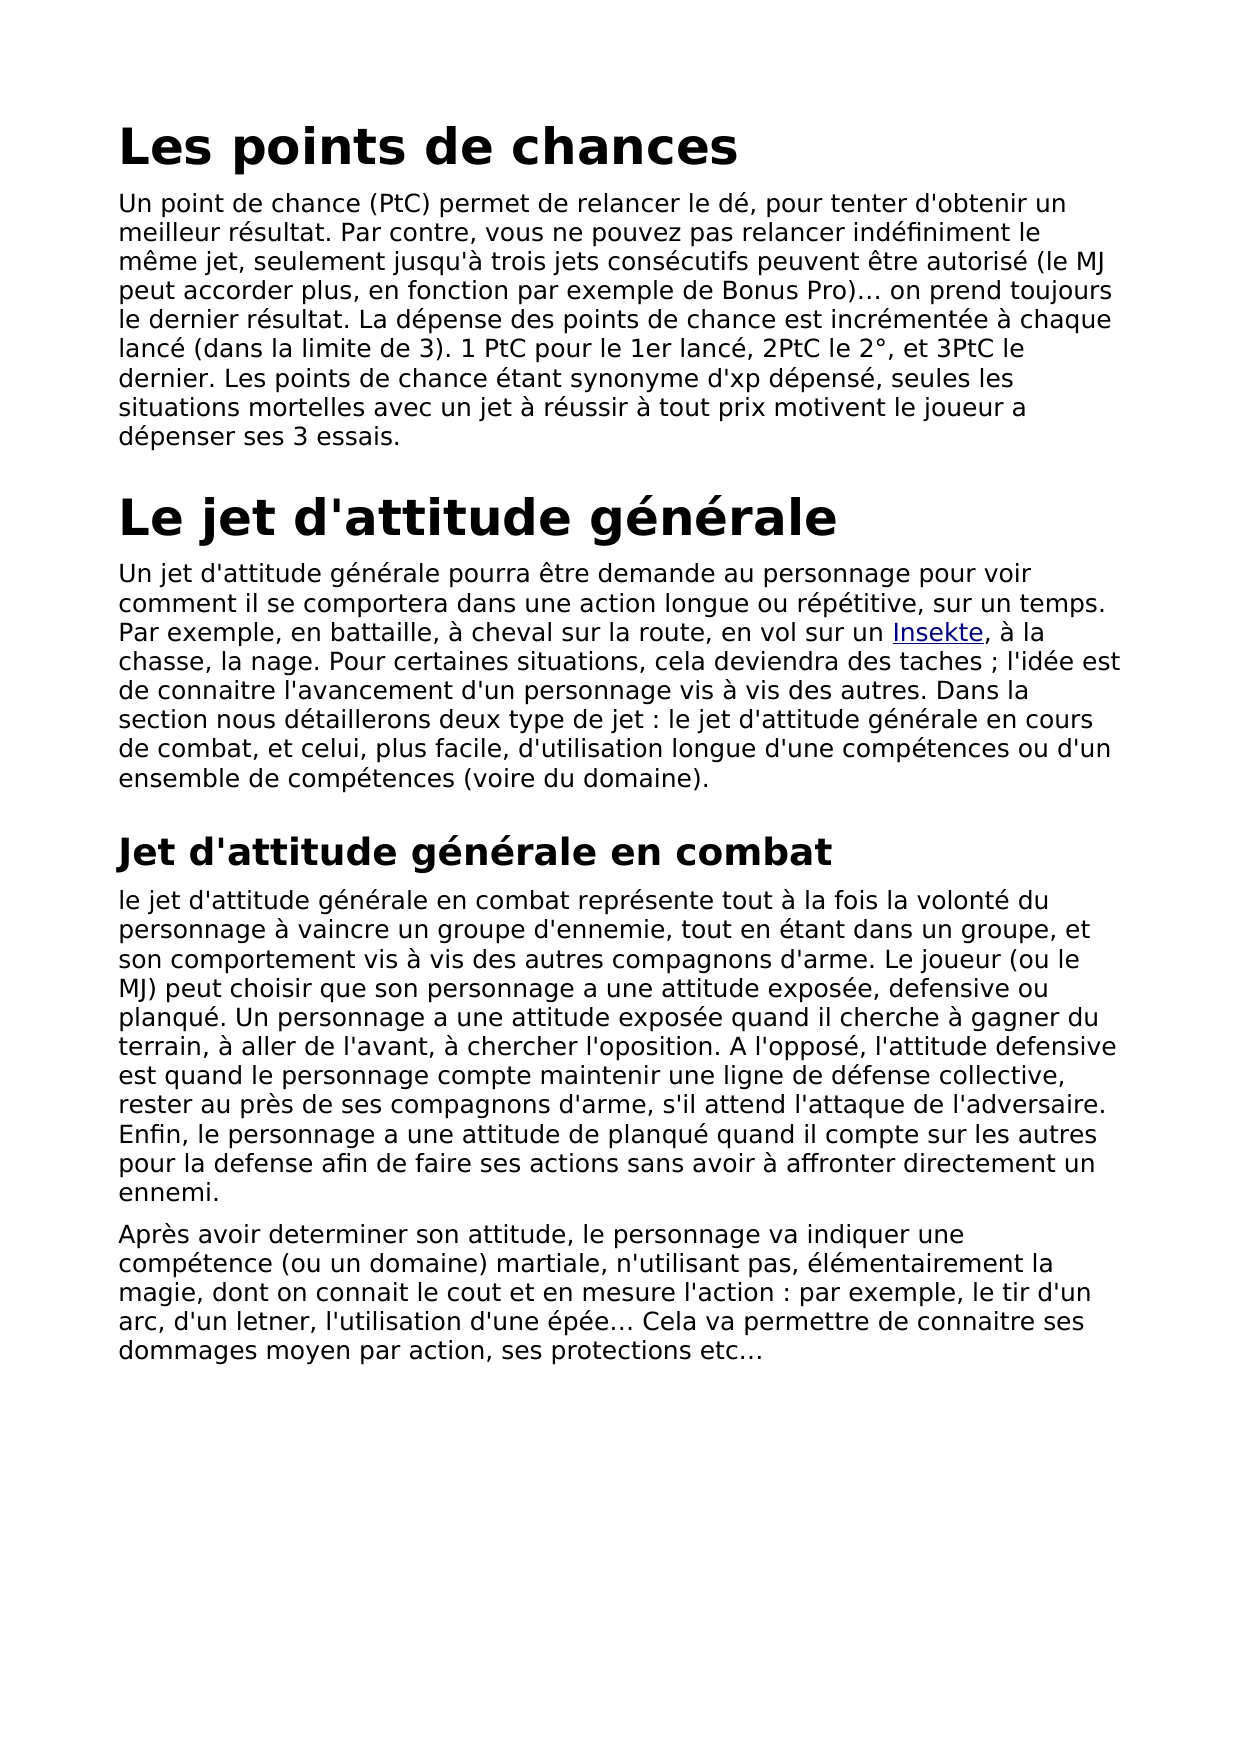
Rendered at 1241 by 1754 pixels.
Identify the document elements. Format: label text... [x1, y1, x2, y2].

subtitle Les points de chances [118, 118, 1122, 176]
subtitle Jet d'attitude générale en combat [118, 830, 1122, 874]
text Un point de chance (PtC) permet de relancer le dé, pour tenter d'obtenir un meilleur résultat. Par contre, vous ne pouvez pas relancer indéfiniment le même jet, seulement jusqu'à trois jets consécutifs peuvent être autorisé (le MJ peut accorder plus, en fonction par exemple de Bonus Pro)… on prend toujours le dernier résultat. La dépense des points de chance est incrémentée à chaque lancé (dans la limite de 3). 1 PtC pour le 1er lancé, 2PtC le 2°, et 3PtC le dernier. Les points de chance étant synonyme d'xp dépensé, seules les situations mortelles avec un jet à réussir à tout prix motivent le joueur a dépenser ses 3 essais. [118, 189, 1122, 451]
text Un jet d'attitude générale pourra être demande au personnage pour voir comment il se comportera dans une action longue ou répétitive, sur un temps. Par exemple, en battaille, à cheval sur la route, en vol sur un Insekte, à la chasse, la nage. Pour certaines situations, cela deviendra des taches ; l'idée est de connaitre l'avancement d'un personnage vis à vis des autres. Dans la section nous détaillerons deux type de jet : le jet d'attitude générale en cours de combat, et celui, plus facile, d'utilisation longue d'une compétences ou d'un ensemble de compétences (voire du domaine). [118, 559, 1122, 793]
text le jet d'attitude générale en combat représente tout à la fois la volonté du personnage à vaincre un groupe d'ennemie, tout en étant dans un groupe, et son comportement vis à vis des autres compagnons d'arme. Le joueur (ou le MJ) peut choisir que son personnage a une attitude exposée, defensive ou planqué. Un personnage a une attitude exposée quand il cherche à gagner du terrain, à aller de l'avant, à chercher l'oposition. A l'opposé, l'attitude defensive est quand le personnage compte maintenir une ligne de défense collective, rester au près de ses compagnons d'arme, s'il attend l'attaque de l'adversaire. Enfin, le personnage a une attitude de planqué quand il compte sur les autres pour la defense afin de faire ses actions sans avoir à affronter directement un ennemi. [118, 887, 1122, 1207]
text Après avoir determiner son attitude, le personnage va indiquer une compétence (ou un domaine) martiale, n'utilisant pas, élémentairement la magie, dont on connait le cout et en mesure l'action : par exemple, le tir d'un arc, d'un letner, l'utilisation d'une épée… Cela va permettre de connaitre ses dommages moyen par action, ses protections etc… [118, 1220, 1122, 1366]
subtitle Le jet d'attitude générale [118, 489, 1122, 547]
